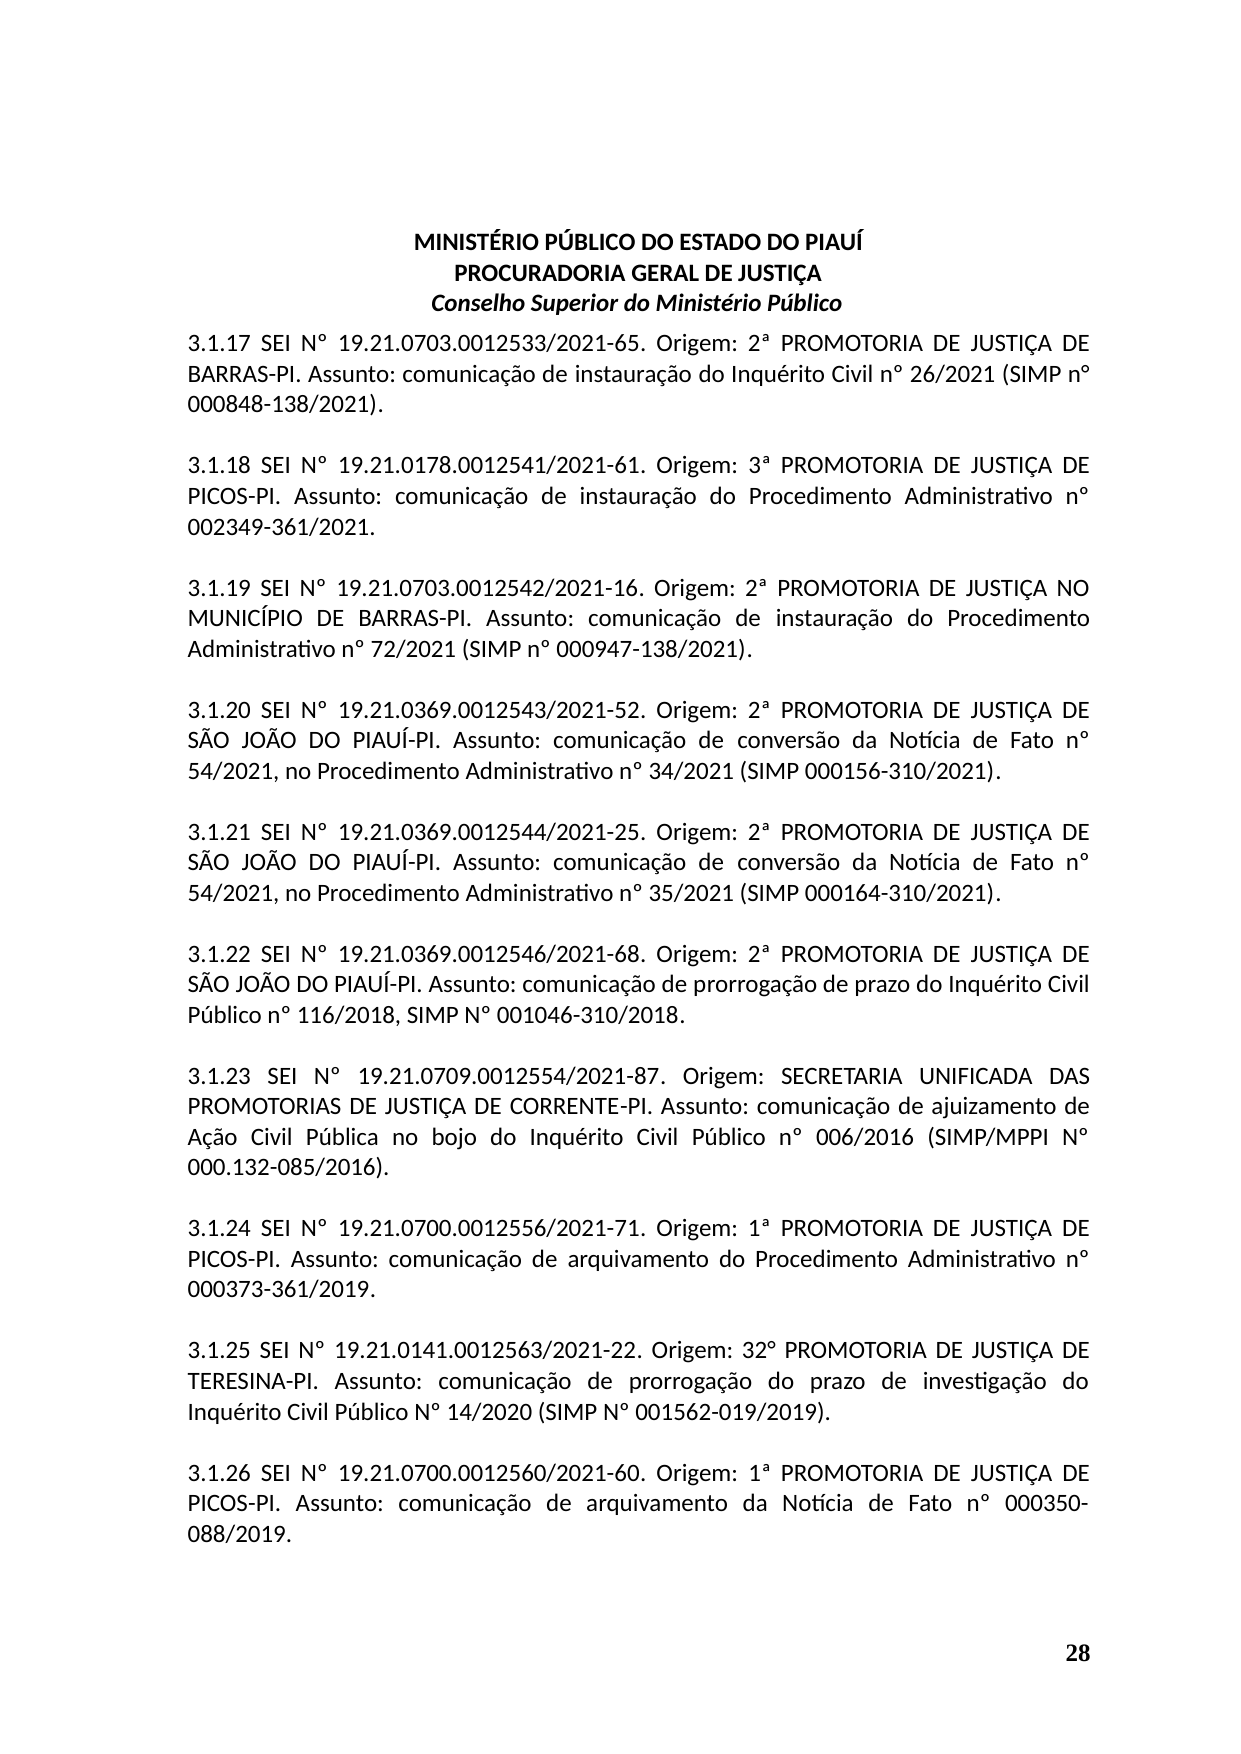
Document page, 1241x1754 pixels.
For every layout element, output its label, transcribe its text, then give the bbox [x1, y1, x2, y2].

text 3.1.23 SEI Nº 19.21.0709.0012554/2021-87. Origem: SECRETARIA UNIFICADA DAS PROMOTORIAS DE JUSTIÇA DE CORRENTE-PI. Assunto: comunicação de ajuizamento de Ação Civil Pública no bojo do Inquérito Civil Público nº 006/2016 (SIMP/MPPI Nº 000.132-085/2016). [187, 1060, 1090, 1182]
text 3.1.20 SEI Nº 19.21.0369.0012543/2021-52. Origem: 2ª PROMOTORIA DE JUSTIÇA DE SÃO JOÃO DO PIAUÍ-PI. Assunto: comunicação de conversão da Notícia de Fato nº 54/2021, no Procedimento Administrativo nº 34/2021 (SIMP 000156-310/2021). [187, 694, 1090, 785]
text 3.1.17 SEI Nº 19.21.0703.0012533/2021-65. Origem: 2ª PROMOTORIA DE JUSTIÇA DE BARRAS-PI. Assunto: comunicação de instauração do Inquérito Civil nº 26/2021 (SIMP n° 000848-138/2021). [187, 327, 1090, 419]
text 3.1.21 SEI Nº 19.21.0369.0012544/2021-25. Origem: 2ª PROMOTORIA DE JUSTIÇA DE SÃO JOÃO DO PIAUÍ-PI. Assunto: comunicação de conversão da Notícia de Fato nº 54/2021, no Procedimento Administrativo nº 35/2021 (SIMP 000164-310/2021). [187, 816, 1090, 907]
text 3.1.24 SEI Nº 19.21.0700.0012556/2021-71. Origem: 1ª PROMOTORIA DE JUSTIÇA DE PICOS-PI. Assunto: comunicação de arquivamento do Procedimento Administrativo nº 000373-361/2019. [187, 1213, 1090, 1304]
text 3.1.25 SEI Nº 19.21.0141.0012563/2021-22. Origem: 32° PROMOTORIA DE JUSTIÇA DE TERESINA-PI. Assunto: comunicação de prorrogação do prazo de investigação do Inquérito Civil Público Nº 14/2020 (SIMP Nº 001562-019/2019). [187, 1335, 1090, 1426]
text 3.1.18 SEI Nº 19.21.0178.0012541/2021-61. Origem: 3ª PROMOTORIA DE JUSTIÇA DE PICOS-PI. Assunto: comunicação de instauração do Procedimento Administrativo nº 002349-361/2021. [187, 449, 1090, 541]
text 3.1.22 SEI Nº 19.21.0369.0012546/2021-68. Origem: 2ª PROMOTORIA DE JUSTIÇA DE SÃO JOÃO DO PIAUÍ-PI. Assunto: comunicação de prorrogação de prazo do Inquérito Civil Público nº 116/2018, SIMP Nº 001046-310/2018. [187, 938, 1090, 1029]
text 3.1.26 SEI Nº 19.21.0700.0012560/2021-60. Origem: 1ª PROMOTORIA DE JUSTIÇA DE PICOS-PI. Assunto: comunicação de arquivamento da Notícia de Fato nº 000350-088/2019. [187, 1457, 1090, 1548]
text 3.1.19 SEI Nº 19.21.0703.0012542/2021-16. Origem: 2ª PROMOTORIA DE JUSTIÇA NO MUNICÍPIO DE BARRAS-PI. Assunto: comunicação de instauração do Procedimento Administrativo nº 72/2021 (SIMP nº 000947-138/2021). [187, 572, 1090, 663]
